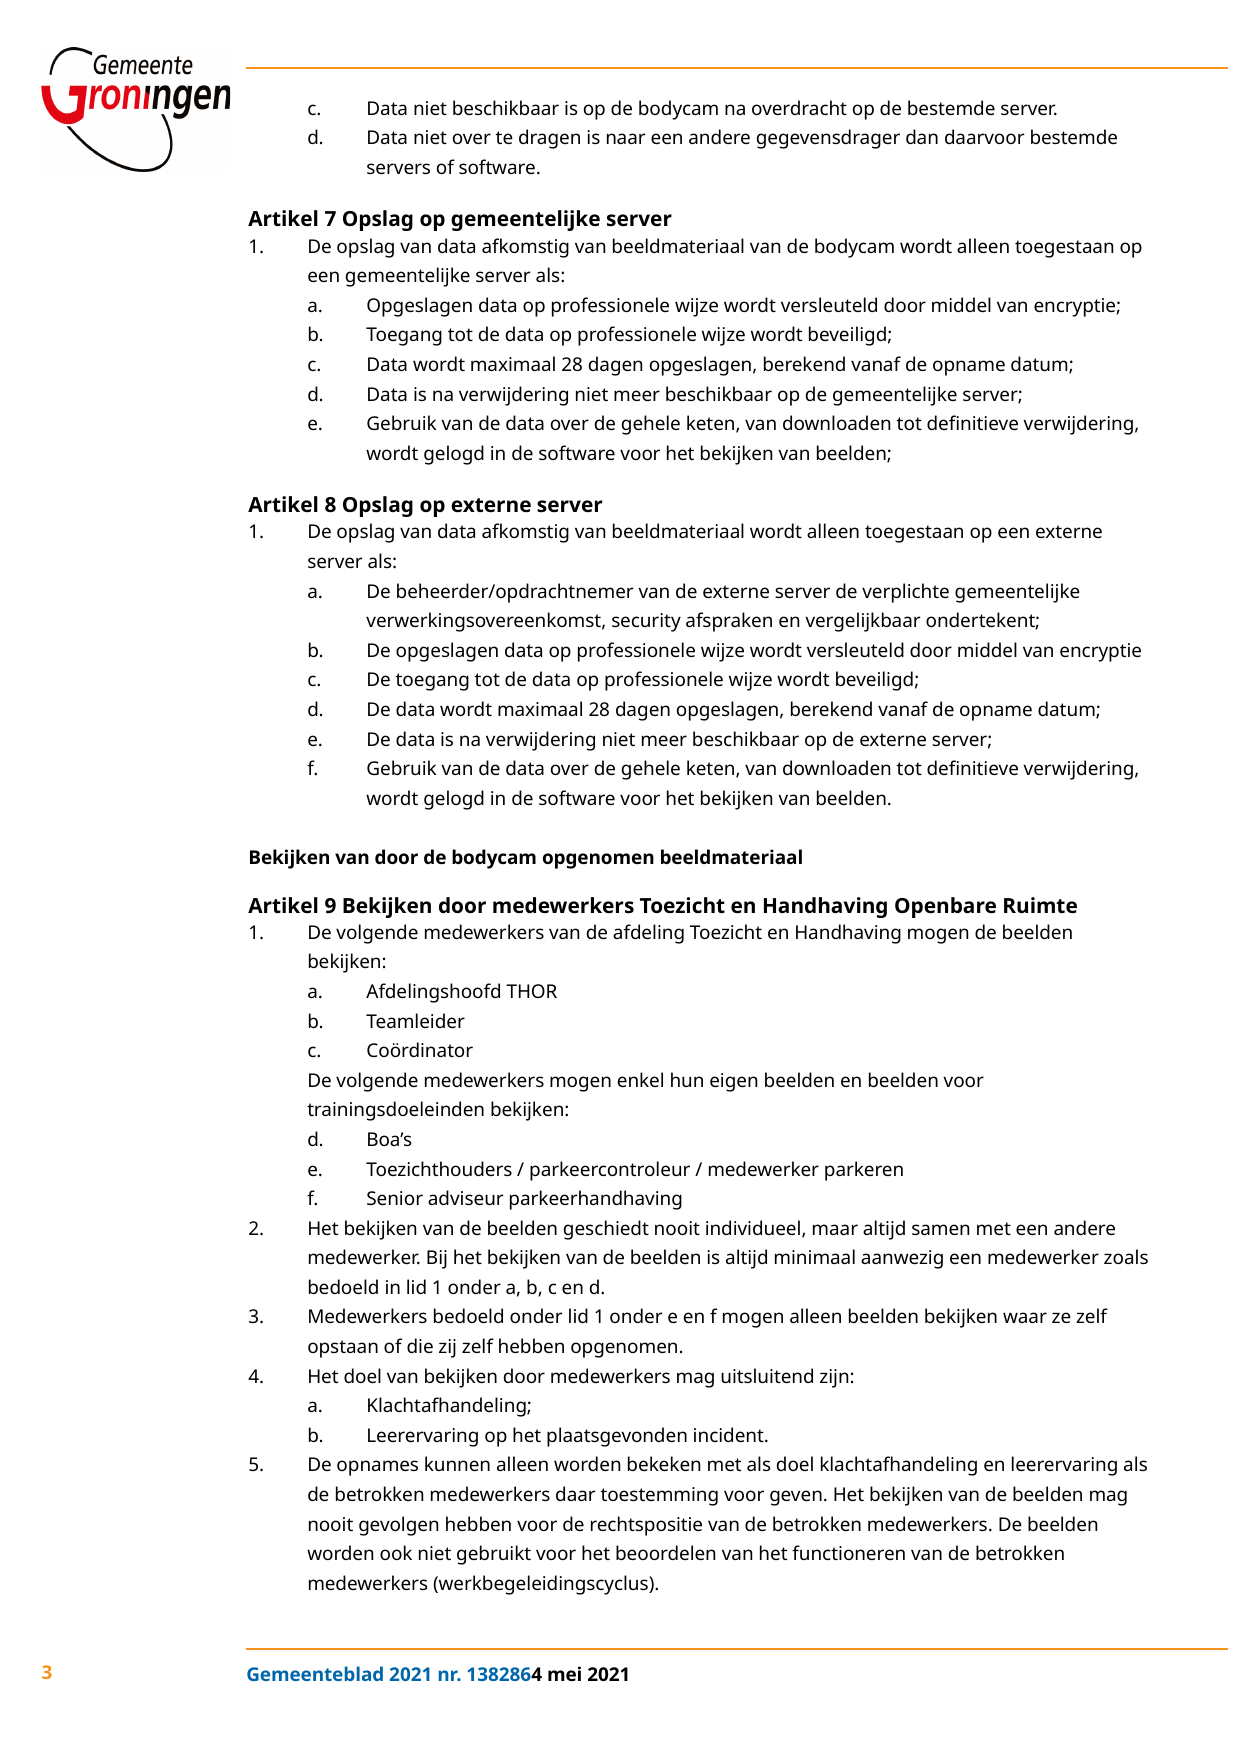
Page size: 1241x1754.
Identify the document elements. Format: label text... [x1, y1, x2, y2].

list De toegang tot de data op professionele wijze wordt beveiligd; [307, 667, 1152, 692]
list Senior adviseur parkeerhandhaving [307, 1185, 1152, 1211]
list De data is na verwijdering niet meer beschikbaar op de externe server; [307, 726, 1152, 752]
list Gebruik van de data over de gehele keten, van downloaden tot definitieve verwijdering, wordt gelogd in de software voor het bekijken van beelden; [307, 410, 1152, 466]
text Artikel 8 Opslag op externe server [248, 490, 1152, 519]
list Data niet over te dragen is naar een andere gegevensdrager dan daarvoor bestemde servers of software. [307, 124, 1152, 180]
list Medewerkers bedoeld onder lid 1 onder e en f mogen alleen beelden bekijken waar ze zelf opstaan of die zij zelf hebben opgenomen. [248, 1304, 1152, 1359]
list Data is na verwijdering niet meer beschikbaar op de gemeentelijke server; [307, 381, 1152, 406]
list Boa’s [307, 1126, 1152, 1152]
list Coördinator [307, 1037, 1152, 1063]
list Het doel van bekijken door medewerkers mag uitsluitend zijn: [248, 1363, 1152, 1389]
list Leerervaring op het plaatsgevonden incident. [307, 1422, 1152, 1448]
list De opgeslagen data op professionele wijze wordt versleuteld door middel van encryptie [307, 637, 1152, 663]
list Klachtafhandeling; [307, 1392, 1152, 1418]
list Toezichthouders / parkeercontroleur / medewerker parkeren [307, 1156, 1152, 1182]
list Toegang tot de data op professionele wijze wordt beveiligd; [307, 322, 1152, 347]
text Bekijken van door de bodycam opgenomen beeldmateriaal [248, 844, 1152, 870]
text Artikel 7 Opslag op gemeentelijke server [248, 204, 1152, 233]
list De opslag van data afkomstig van beeldmateriaal wordt alleen toegestaan op een externe server als: [248, 519, 1152, 574]
list Het bekijken van de beelden geschiedt nooit individueel, maar altijd samen met een andere medewerker. Bij het bekijken van de beelden is altijd minimaal aanwezig een medewerker zoals bedoeld in lid 1 onder a, b, c en d. [248, 1215, 1152, 1300]
text Artikel 9 Bekijken door medewerkers Toezicht en Handhaving Openbare Ruimte [248, 891, 1152, 919]
list Gebruik van de data over de gehele keten, van downloaden tot definitieve verwijdering, wordt gelogd in de software voor het bekijken van beelden. [307, 755, 1152, 811]
list De opnames kunnen alleen worden bekeken met als doel klachtafhandeling en leerervaring als de betrokken medewerkers daar toestemming voor geven. Het bekijken van de beelden mag nooit gevolgen hebben voor de rechtspositie van de betrokken medewerkers. De beelden worden ook niet gebruikt voor het beoordelen van het functioneren van de betrokken medewerkers (werkbegeleidingscyclus). [248, 1452, 1152, 1596]
list Opgeslagen data op professionele wijze wordt versleuteld door middel van encryptie; [307, 292, 1152, 318]
list De opslag van data afkomstig van beeldmateriaal van de bodycam wordt alleen toegestaan op een gemeentelijke server als: [248, 233, 1152, 288]
list Data niet beschikbaar is op de bodycam na overdracht op de bestemde server. [307, 95, 1152, 121]
list De beheerder/opdrachtnemer van de externe server de verplichte gemeentelijke verwerkingsovereenkomst, security afspraken en vergelijkbaar ondertekent; [307, 578, 1152, 633]
list Data wordt maximaal 28 dagen opgeslagen, berekend vanaf de opname datum; [307, 351, 1152, 377]
list De data wordt maximaal 28 dagen opgeslagen, berekend vanaf de opname datum; [307, 696, 1152, 722]
list Teamleider [307, 1008, 1152, 1034]
list Afdelingshoofd THOR [307, 978, 1152, 1004]
list De volgende medewerkers mogen enkel hun eigen beelden en beelden voor trainingsdoeleinden bekijken: [248, 1067, 1152, 1122]
picture [41, 47, 231, 172]
list De volgende medewerkers van de afdeling Toezicht en Handhaving mogen de beelden bekijken: [248, 919, 1152, 974]
